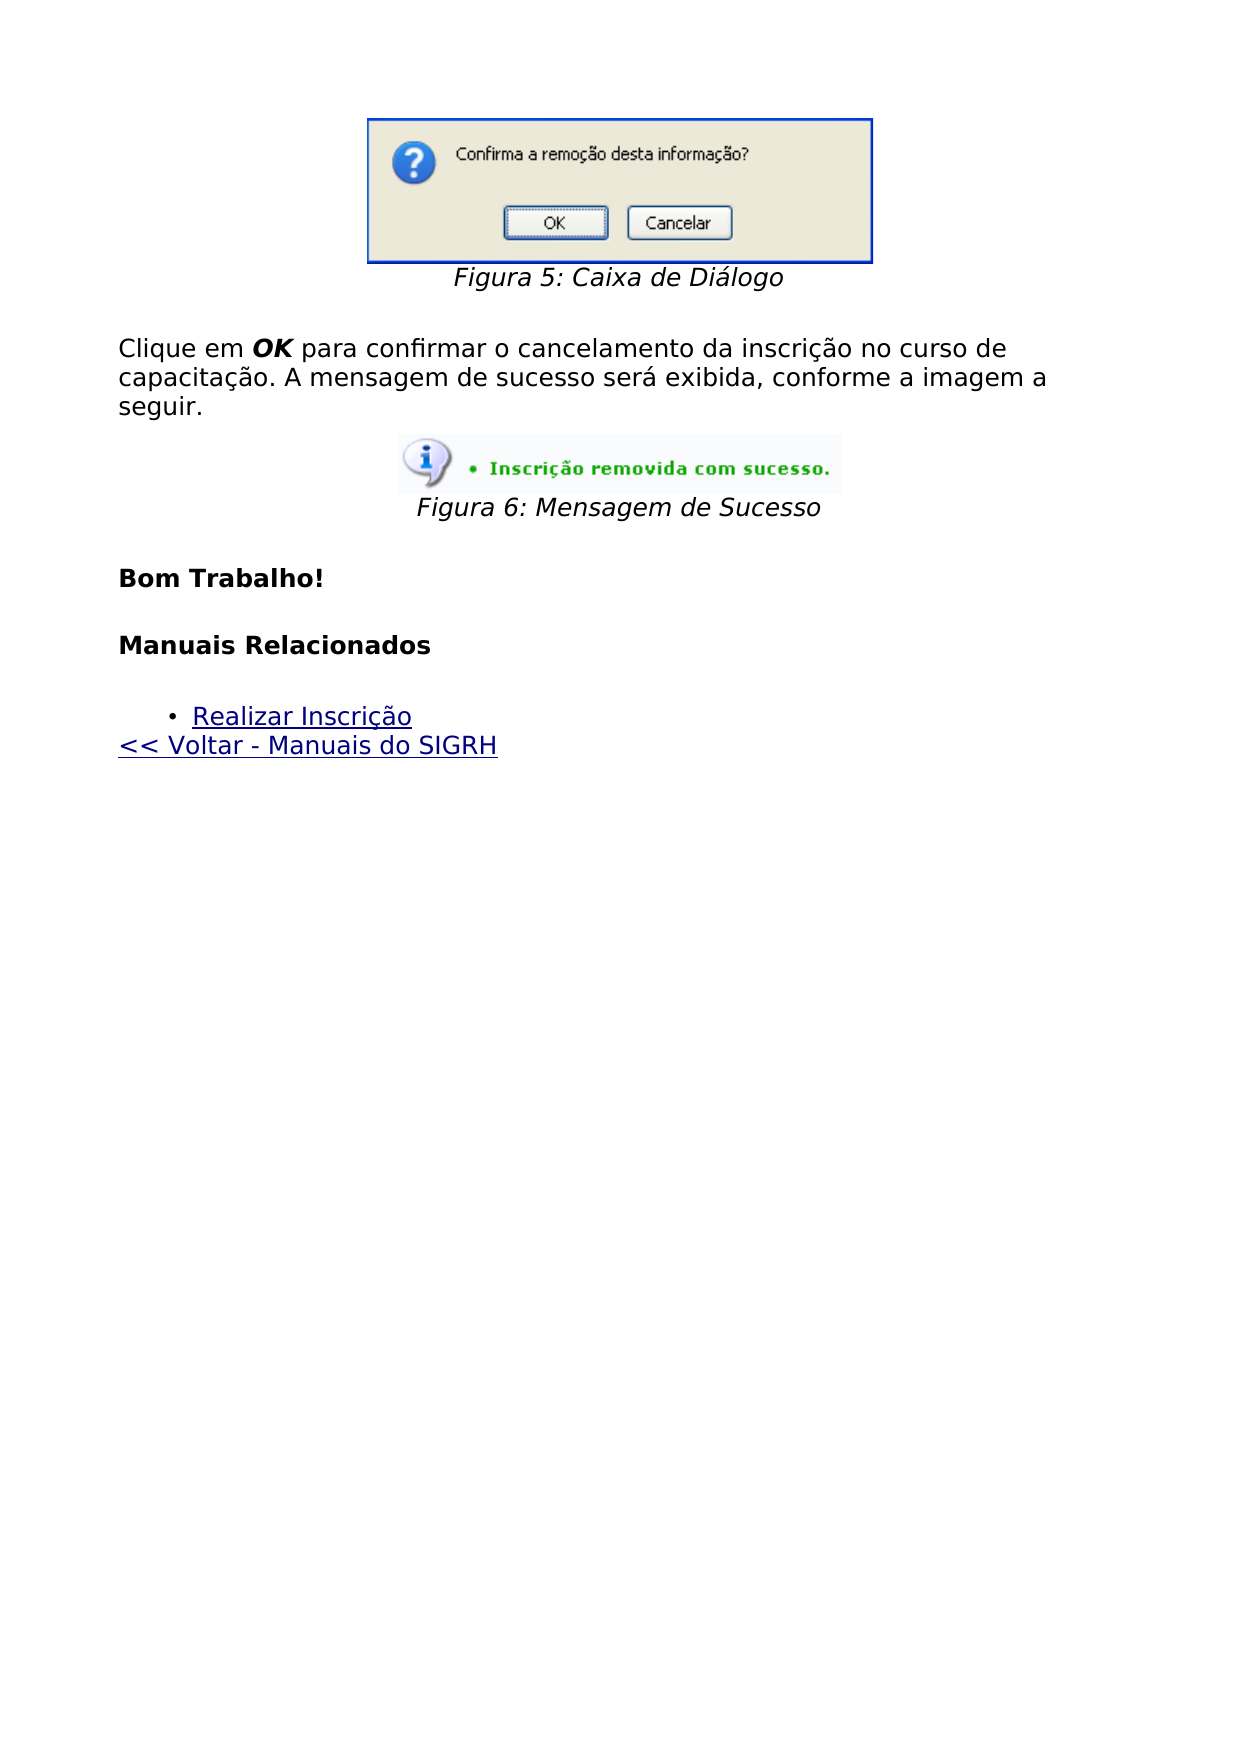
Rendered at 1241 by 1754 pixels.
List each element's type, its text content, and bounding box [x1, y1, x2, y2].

list Realizar Inscrição [177, 702, 1122, 731]
picture [397, 434, 843, 494]
text << Voltar - Manuais do SIGRH [118, 731, 1122, 761]
subtitle Manuais Relacionados [118, 631, 1122, 660]
text Figura 5: Caixa de Diálogo [367, 264, 873, 293]
text Figura 6: Mensagem de Sucesso [397, 494, 843, 523]
picture [367, 118, 874, 264]
text Bom Trabalho! [118, 564, 1122, 594]
text Clique em OK para confirmar o cancelamento da inscrição no curso de capacitação. A mensagem de sucesso será exibida, conforme a imagem a seguir. [118, 334, 1122, 422]
